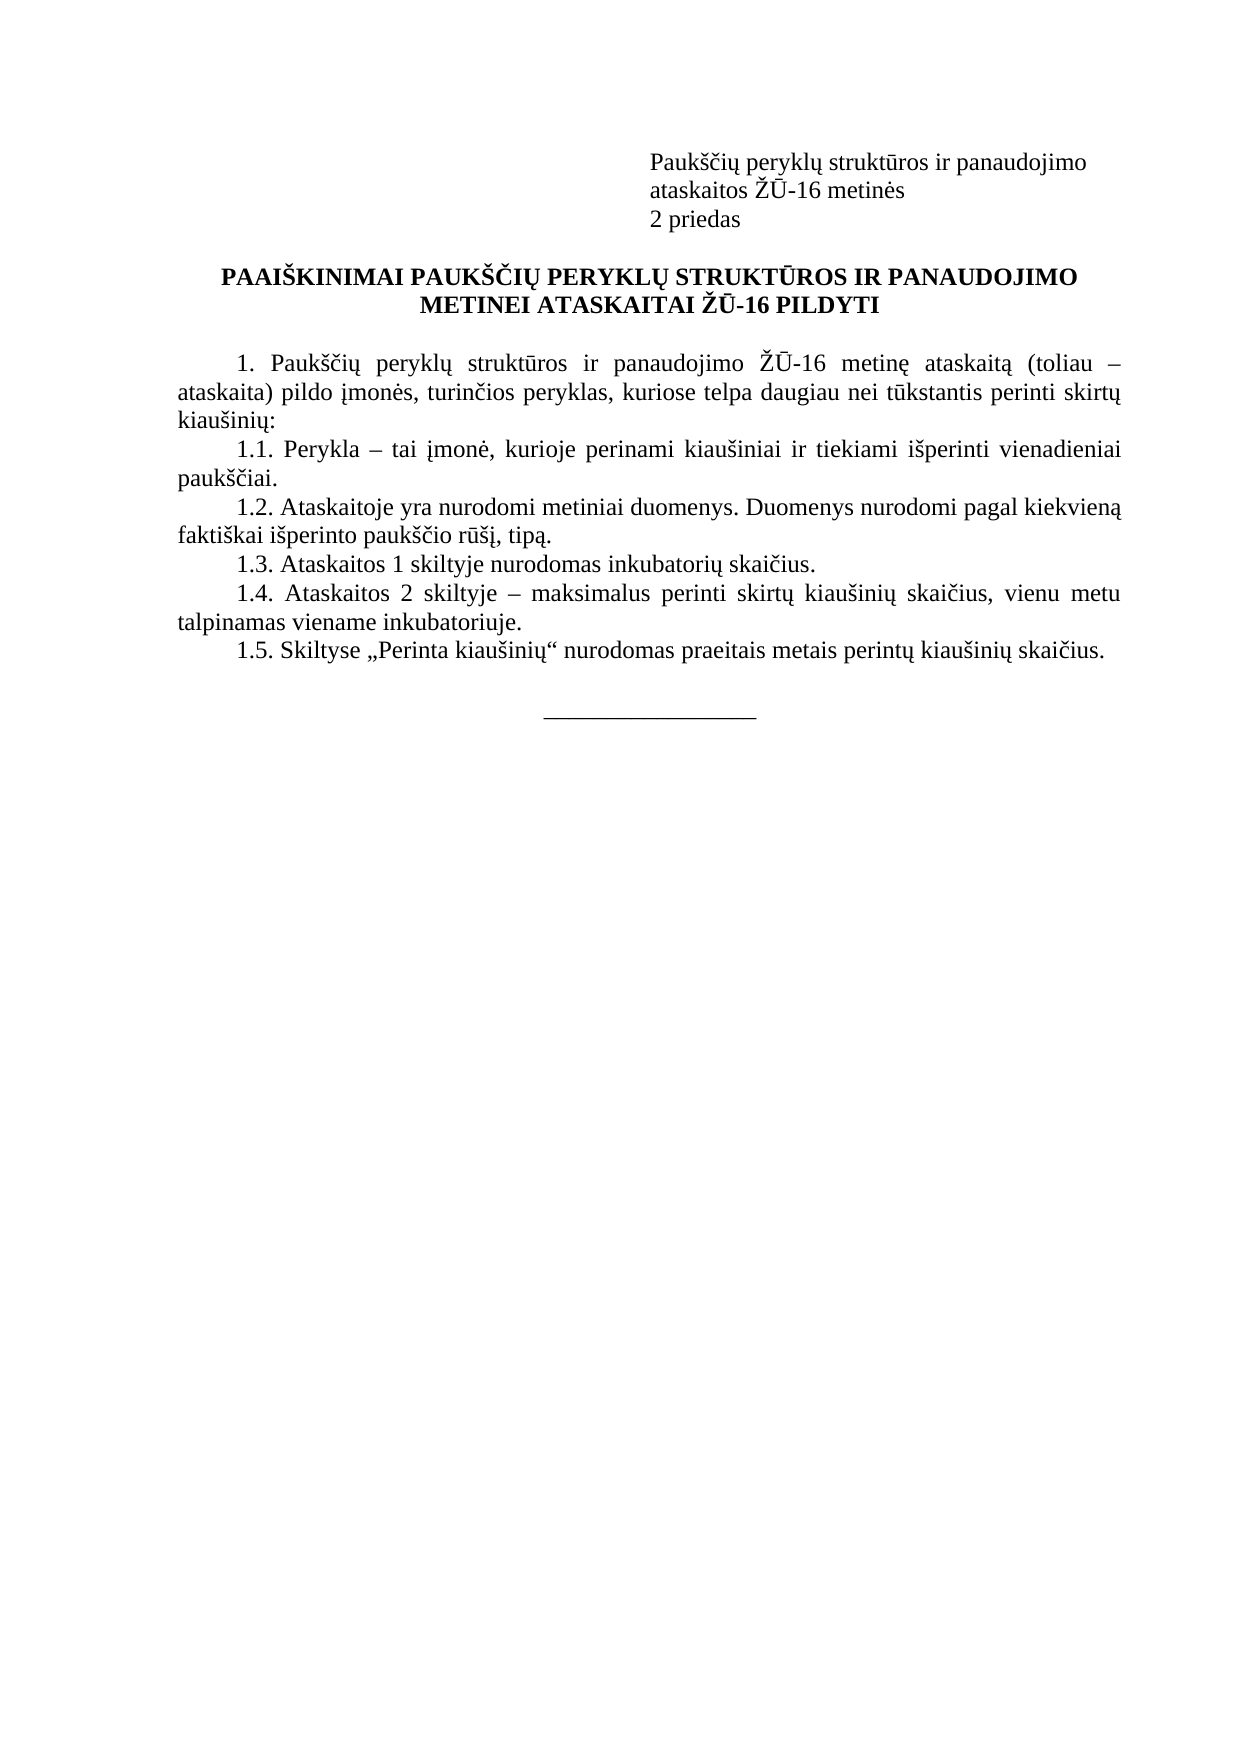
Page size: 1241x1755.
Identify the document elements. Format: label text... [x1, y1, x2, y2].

text 1.5. Skiltyse „Perinta kiaušinių“ nurodomas praeitais metais perintų kiaušinių skaičius. [177, 636, 1122, 664]
text 1.4. Ataskaitos 2 skiltyje – maksimalus perinti skirtų kiaušinių skaičius, vienu metu talpinamas viename inkubatoriuje. [177, 578, 1122, 636]
text 1. Paukščių peryklų struktūros ir panaudojimo ŽŪ-16 metinę ataskaitą (toliau – ataskaita) pildo įmonės, turinčios peryklas, kuriose telpa daugiau nei tūkstantis perinti skirtų kiaušinių: [177, 348, 1122, 434]
text 1.1. Perykla – tai įmonė, kurioje perinami kiaušiniai ir tiekiami išperinti vienadieniai paukščiai. [177, 434, 1122, 492]
text PAAIŠKINIMAI PAUKŠČIŲ PERYKLŲ STRUKTŪROS IR PANAUDOJIMO METINEI ATASKAITAI ŽŪ-16 PILDYTI [177, 262, 1122, 319]
text 1.2. Ataskaitoje yra nurodomi metiniai duomenys. Duomenys nurodomi pagal kiekvieną faktiškai išperinto paukščio rūšį, tipą. [177, 492, 1122, 549]
text Paukščių peryklų struktūros ir panaudojimo ataskaitos ŽŪ-16 metinės [649, 147, 1122, 204]
text 2 priedas [649, 204, 1122, 233]
text _________________ [177, 693, 1122, 722]
text 1.3. Ataskaitos 1 skiltyje nurodomas inkubatorių skaičius. [177, 549, 1122, 578]
